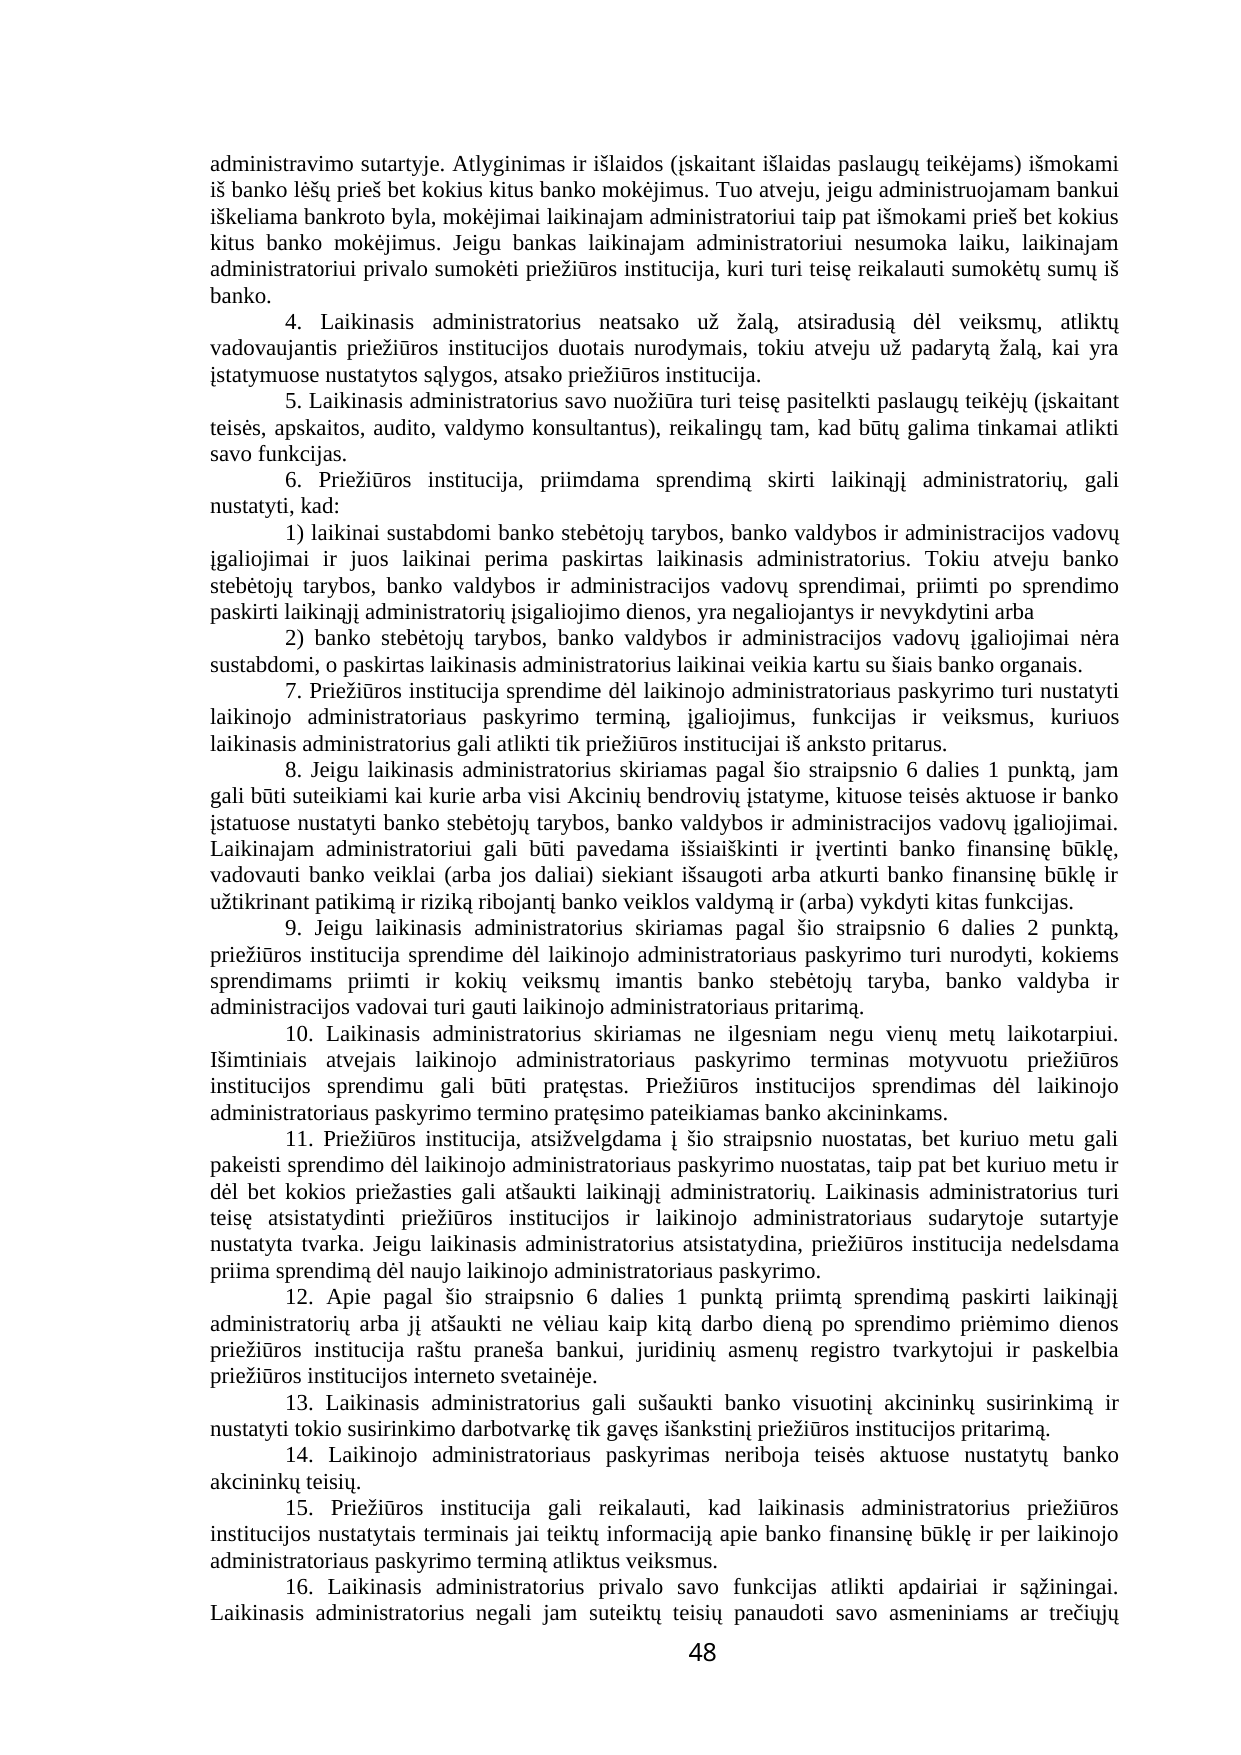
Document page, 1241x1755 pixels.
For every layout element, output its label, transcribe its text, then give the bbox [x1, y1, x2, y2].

text 1) laikinai sustabdomi banko stebėtojų tarybos, banko valdybos ir administracijos vadovų įgaliojimai ir juos laikinai perima paskirtas laikinasis administratorius. Tokiu atveju banko stebėtojų tarybos, banko valdybos ir administracijos vadovų sprendimai, priimti po sprendimo paskirti laikinąjį administratorių įsigaliojimo dienos, yra negaliojantys ir nevykdytini arba [210, 519, 1120, 624]
text 9. Jeigu laikinasis administratorius skiriamas pagal šio straipsnio 6 dalies 2 punktą, priežiūros institucija sprendime dėl laikinojo administratoriaus paskyrimo turi nurodyti, kokiems sprendimams priimti ir kokių veiksmų imantis banko stebėtojų taryba, banko valdyba ir administracijos vadovai turi gauti laikinojo administratoriaus pritarimą. [210, 914, 1120, 1020]
text 6. Priežiūros institucija, priimdama sprendimą skirti laikinąjį administratorių, gali nustatyti, kad: [210, 466, 1120, 519]
text 10. Laikinasis administratorius skiriamas ne ilgesniam negu vienų metų laikotarpiui. Išimtiniais atvejais laikinojo administratoriaus paskyrimo terminas motyvuotu priežiūros institucijos sprendimu gali būti pratęstas. Priežiūros institucijos sprendimas dėl laikinojo administratoriaus paskyrimo termino pratęsimo pateikiamas banko akcininkams. [210, 1020, 1120, 1125]
text 7. Priežiūros institucija sprendime dėl laikinojo administratoriaus paskyrimo turi nustatyti laikinojo administratoriaus paskyrimo terminą, įgaliojimus, funkcijas ir veiksmus, kuriuos laikinasis administratorius gali atlikti tik priežiūros institucijai iš anksto pritarus. [210, 677, 1120, 756]
text 15. Priežiūros institucija gali reikalauti, kad laikinasis administratorius priežiūros institucijos nustatytais terminais jai teiktų informaciją apie banko finansinę būklę ir per laikinojo administratoriaus paskyrimo terminą atliktus veiksmus. [210, 1494, 1120, 1573]
text 2) banko stebėtojų tarybos, banko valdybos ir administracijos vadovų įgaliojimai nėra sustabdomi, o paskirtas laikinasis administratorius laikinai veikia kartu su šiais banko organais. [210, 624, 1120, 677]
text 14. Laikinojo administratoriaus paskyrimas neriboja teisės aktuose nustatytų banko akcininkų teisių. [210, 1441, 1120, 1494]
text 12. Apie pagal šio straipsnio 6 dalies 1 punktą priimtą sprendimą paskirti laikinąjį administratorių arba jį atšaukti ne vėliau kaip kitą darbo dieną po sprendimo priėmimo dienos priežiūros institucija raštu praneša bankui, juridinių asmenų registro tvarkytojui ir paskelbia priežiūros institucijos interneto svetainėje. [210, 1283, 1120, 1389]
text 8. Jeigu laikinasis administratorius skiriamas pagal šio straipsnio 6 dalies 1 punktą, jam gali būti suteikiami kai kurie arba visi Akcinių bendrovių įstatyme, kituose teisės aktuose ir banko įstatuose nustatyti banko stebėtojų tarybos, banko valdybos ir administracijos vadovų įgaliojimai. Laikinajam administratoriui gali būti pavedama išsiaiškinti ir įvertinti banko finansinę būklę, vadovauti banko veiklai (arba jos daliai) siekiant išsaugoti arba atkurti banko finansinę būklę ir užtikrinant patikimą ir riziką ribojantį banko veiklos valdymą ir (arba) vykdyti kitas funkcijas. [210, 756, 1120, 914]
text 11. Priežiūros institucija, atsižvelgdama į šio straipsnio nuostatas, bet kuriuo metu gali pakeisti sprendimo dėl laikinojo administratoriaus paskyrimo nuostatas, taip pat bet kuriuo metu ir dėl bet kokios priežasties gali atšaukti laikinąjį administratorių. Laikinasis administratorius turi teisę atsistatydinti priežiūros institucijos ir laikinojo administratoriaus sudarytoje sutartyje nustatyta tvarka. Jeigu laikinasis administratorius atsistatydina, priežiūros institucija nedelsdama priima sprendimą dėl naujo laikinojo administratoriaus paskyrimo. [210, 1125, 1120, 1283]
text 13. Laikinasis administratorius gali sušaukti banko visuotinį akcininkų susirinkimą ir nustatyti tokio susirinkimo darbotvarkę tik gavęs išankstinį priežiūros institucijos pritarimą. [210, 1389, 1120, 1441]
text 4. Laikinasis administratorius neatsako už žalą, atsiradusią dėl veiksmų, atliktų vadovaujantis priežiūros institucijos duotais nurodymais, tokiu atveju už padarytą žalą, kai yra įstatymuose nustatytos sąlygos, atsako priežiūros institucija. [210, 308, 1120, 387]
text administravimo sutartyje. Atlyginimas ir išlaidos (įskaitant išlaidas paslaugų teikėjams) išmokami iš banko lėšų prieš bet kokius kitus banko mokėjimus. Tuo atveju, jeigu administruojamam bankui iškeliama bankroto byla, mokėjimai laikinajam administratoriui taip pat išmokami prieš bet kokius kitus banko mokėjimus. Jeigu bankas laikinajam administratoriui nesumoka laiku, laikinajam administratoriui privalo sumokėti priežiūros institucija, kuri turi teisę reikalauti sumokėtų sumų iš banko. [210, 150, 1120, 308]
text 5. Laikinasis administratorius savo nuožiūra turi teisę pasitelkti paslaugų teikėjų (įskaitant teisės, apskaitos, audito, valdymo konsultantus), reikalingų tam, kad būtų galima tinkamai atlikti savo funkcijas. [210, 387, 1120, 466]
text 16. Laikinasis administratorius privalo savo funkcijas atlikti apdairiai ir sąžiningai. Laikinasis administratorius negali jam suteiktų teisių panaudoti savo asmeniniams ar trečiųjų [210, 1573, 1120, 1626]
